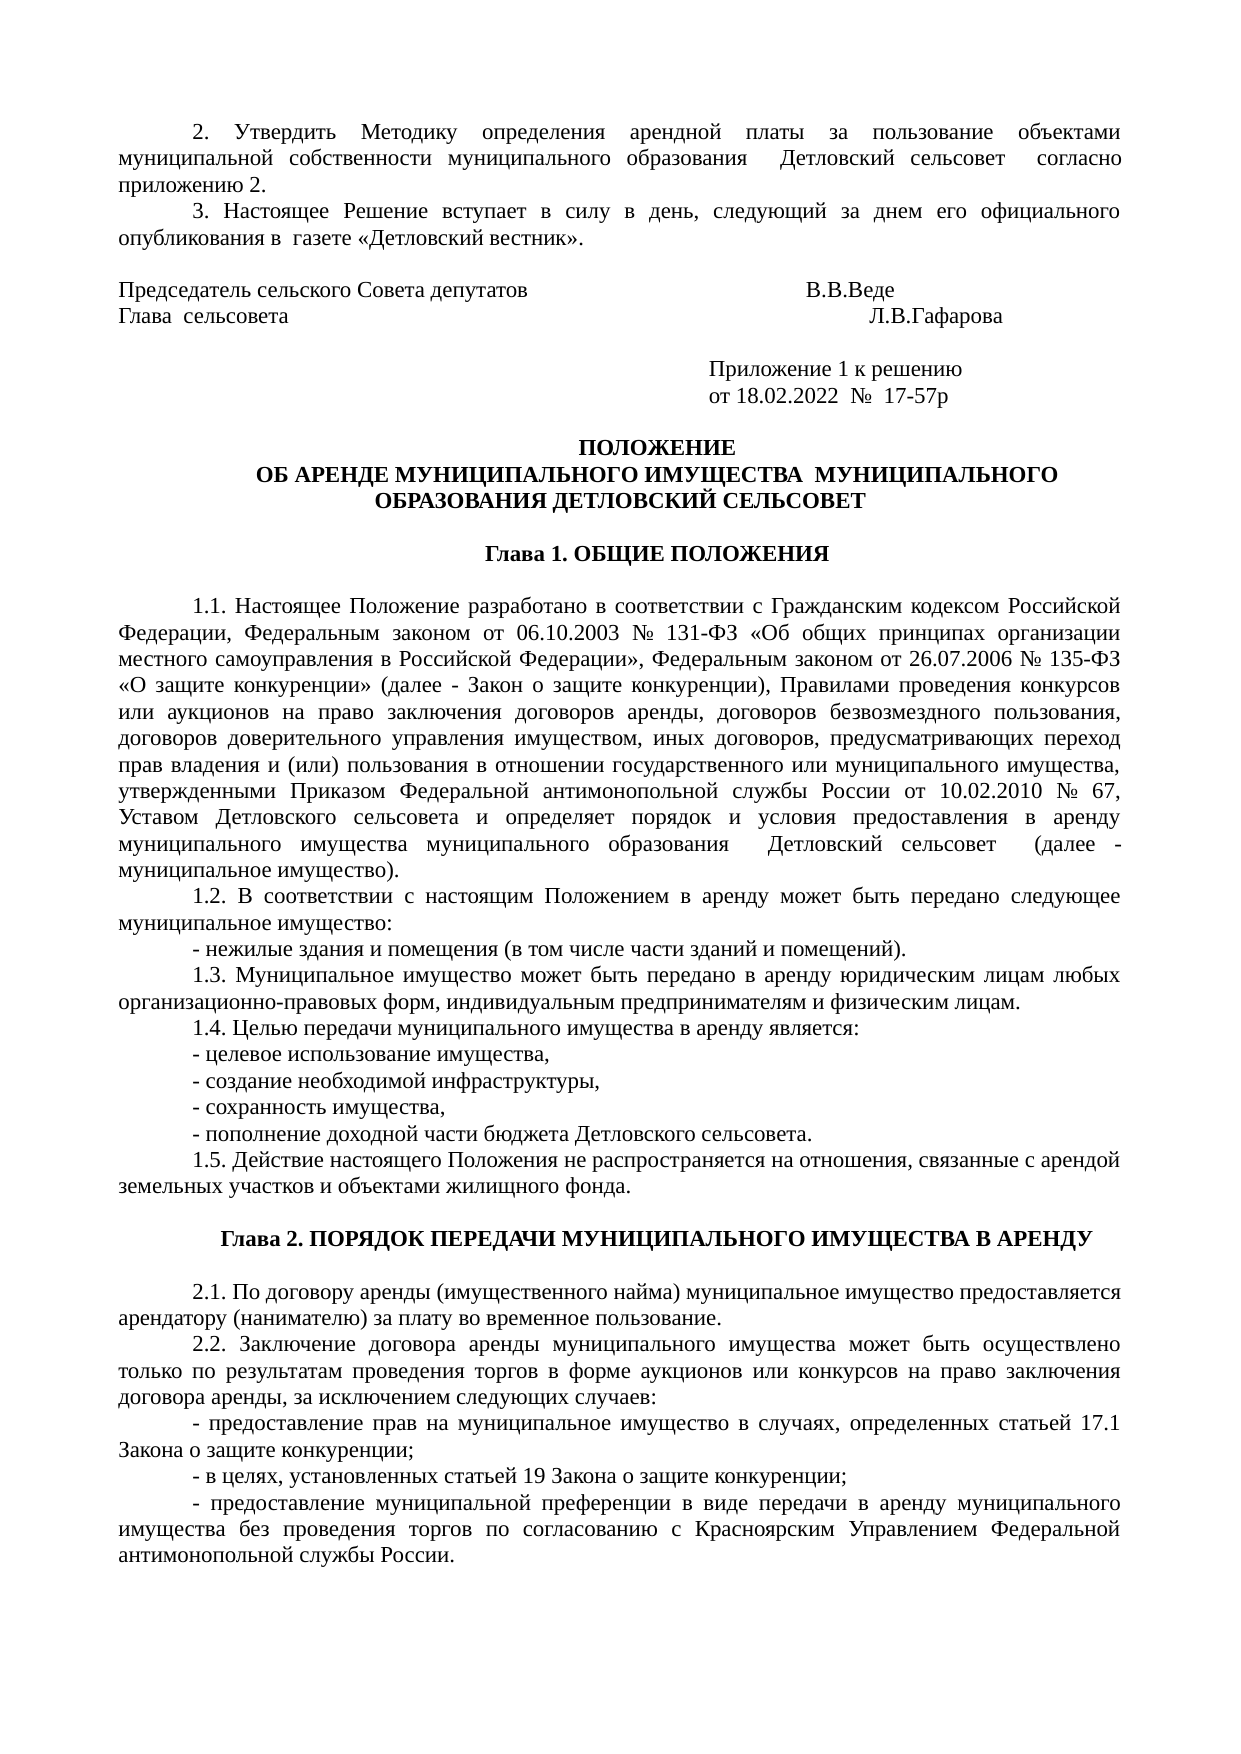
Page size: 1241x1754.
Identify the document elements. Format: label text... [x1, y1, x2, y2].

text 1.3. Муниципальное имущество может быть передано в аренду юридическим лицам любых организационно-правовых форм, индивидуальным предпринимателям и физическим лицам. [118, 961, 1122, 1014]
text ПОЛОЖЕНИЕ [118, 434, 1122, 461]
text 2. Утвердить Методику определения арендной платы за пользование объектами муниципальной собственности муниципального образования Детловский сельсовет согласно приложению 2. [118, 118, 1122, 197]
text Глава сельсовета Л.В.Гафарова [118, 303, 1122, 329]
text Председатель сельского Совета депутатов В.В.Веде [118, 276, 1122, 303]
text Приложение 1 к решению [709, 355, 1122, 382]
text 1.5. Действие настоящего Положения не распространяется на отношения, связанные с арендой земельных участков и объектами жилищного фонда. [118, 1146, 1122, 1199]
text - целевое использование имущества, [118, 1041, 1122, 1067]
text - создание необходимой инфраструктуры, [118, 1067, 1122, 1093]
text - предоставление прав на муниципальное имущество в случаях, определенных статьей 17.1 Закона о защите конкуренции; [118, 1409, 1122, 1462]
text 2.2. Заключение договора аренды муниципального имущества может быть осуществлено только по результатам проведения торгов в форме аукционов или конкурсов на право заключения договора аренды, за исключением следующих случаев: [118, 1330, 1122, 1409]
text - сохранность имущества, [118, 1093, 1122, 1119]
text от 18.02.2022 № 17-57р [709, 382, 1122, 408]
text Глава 1. ОБЩИЕ ПОЛОЖЕНИЯ [118, 540, 1122, 566]
text ОБ АРЕНДЕ МУНИЦИПАЛЬНОГО ИМУЩЕСТВА МУНИЦИПАЛЬНОГО ОБРАЗОВАНИЯ ДЕТЛОВСКИЙ СЕЛЬСОВЕТ [118, 461, 1122, 513]
text Глава 2. ПОРЯДОК ПЕРЕДАЧИ МУНИЦИПАЛЬНОГО ИМУЩЕСТВА В АРЕНДУ [118, 1225, 1122, 1251]
text - в целях, установленных статьей 19 Закона о защите конкуренции; [118, 1462, 1122, 1488]
text - нежилые здания и помещения (в том числе части зданий и помещений). [118, 935, 1122, 961]
text 3. Настоящее Решение вступает в силу в день, следующий за днем его официального опубликования в газете «Детловский вестник». [118, 197, 1122, 250]
text 1.4. Целью передачи муниципального имущества в аренду является: [118, 1014, 1122, 1041]
text - пополнение доходной части бюджета Детловского сельсовета. [118, 1119, 1122, 1146]
text 1.2. В соответствии с настоящим Положением в аренду может быть передано следующее муниципальное имущество: [118, 882, 1122, 935]
text - предоставление муниципальной преференции в виде передачи в аренду муниципального имущества без проведения торгов по согласованию с Красноярским Управлением Федеральной антимонопольной службы России. [118, 1488, 1122, 1568]
text 2.1. По договору аренды (имущественного найма) муниципальное имущество предоставляется арендатору (нанимателю) за плату во временное пользование. [118, 1278, 1122, 1330]
text 1.1. Настоящее Положение разработано в соответствии с Гражданским кодексом Российской Федерации, Федеральным законом от 06.10.2003 № 131-ФЗ «Об общих принципах организации местного самоуправления в Российской Федерации», Федеральным законом от 26.07.2006 № 135-ФЗ «О защите конкуренции» (далее - Закон о защите конкуренции), Правилами проведения конкурсов или аукционов на право заключения договоров аренды, договоров безвозмездного пользования, договоров доверительного управления имуществом, иных договоров, предусматривающих переход прав владения и (или) пользования в отношении государственного или муниципального имущества, утвержденными Приказом Федеральной антимонопольной службы России от 10.02.2010 № 67, Уставом Детловского сельсовета и определяет порядок и условия предоставления в аренду муниципального имущества муниципального образования Детловский сельсовет (далее - муниципальное имущество). [118, 592, 1122, 882]
